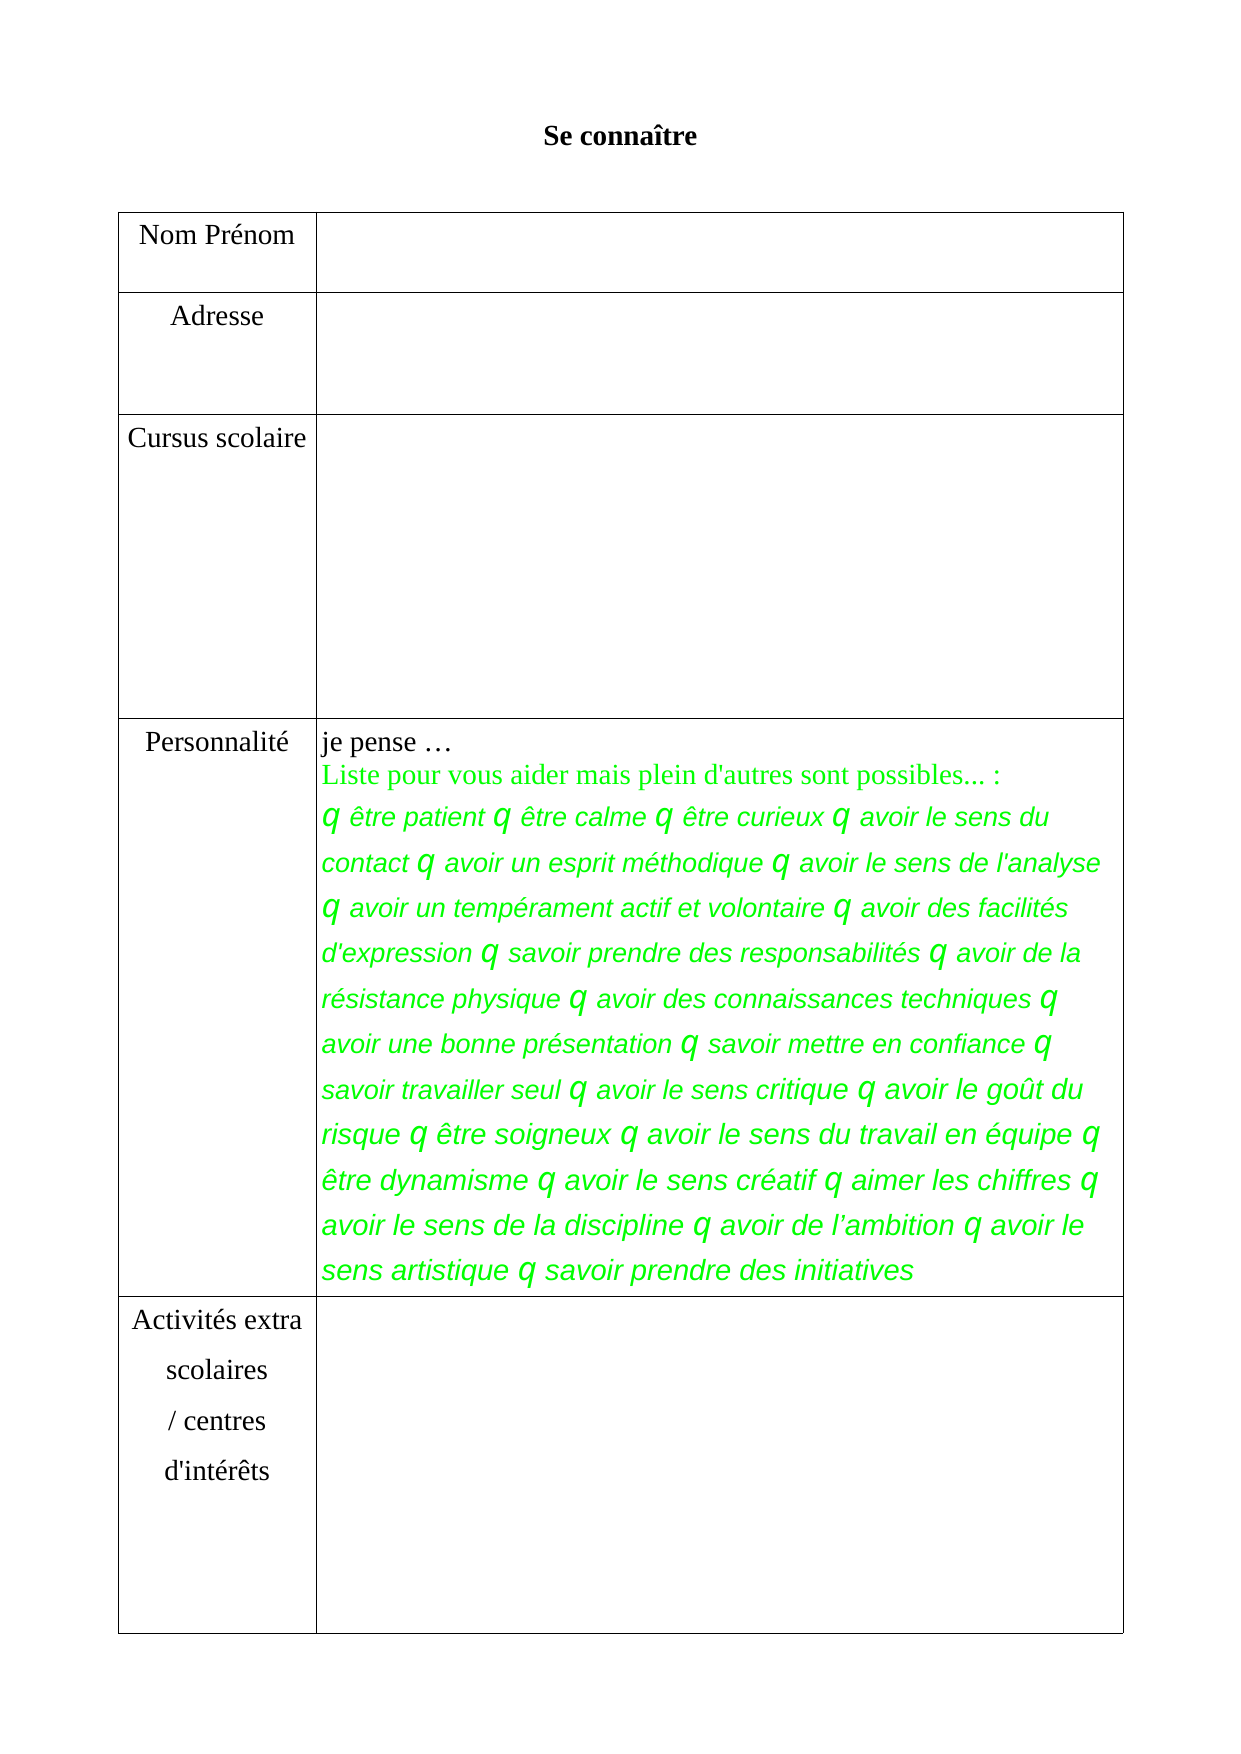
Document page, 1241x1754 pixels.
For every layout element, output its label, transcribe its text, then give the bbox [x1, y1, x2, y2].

table_cell [317, 293, 1123, 414]
table_header Nom Prénom [119, 213, 316, 292]
table_cell je pense … Liste pour vous aider mais plein d'autres sont possibles... : q être patient q être calme q être curieux q avoir le sens du contact q avoir un esprit méthodique q avoir le sens de l'analyse q avoir un tempérament actif et volontaire q avoir des facilités d'expression q savoir prendre des responsabilités q avoir de la résistance physique q avoir des connaissances techniques q avoir une bonne présentation q savoir mettre en confiance q savoir travailler seul q avoir le sens critique q avoir le goût du risque q être soigneux q avoir le sens du travail en équipe q être dynamisme q avoir le sens créatif q aimer les chiffres q avoir le sens de la discipline q avoir de l’ambition q avoir le sens artistique q savoir prendre des initiatives [317, 719, 1123, 1296]
table_cell Personnalité [119, 719, 316, 1296]
table_header [317, 213, 1123, 292]
table_cell [317, 415, 1123, 718]
table_cell Cursus scolaire [119, 415, 316, 718]
text Se connaître [118, 118, 1122, 152]
table_cell Activités extra scolaires / centres d'intérêts [119, 1297, 316, 1633]
table_cell Adresse [119, 293, 316, 414]
table_cell [317, 1297, 1123, 1633]
